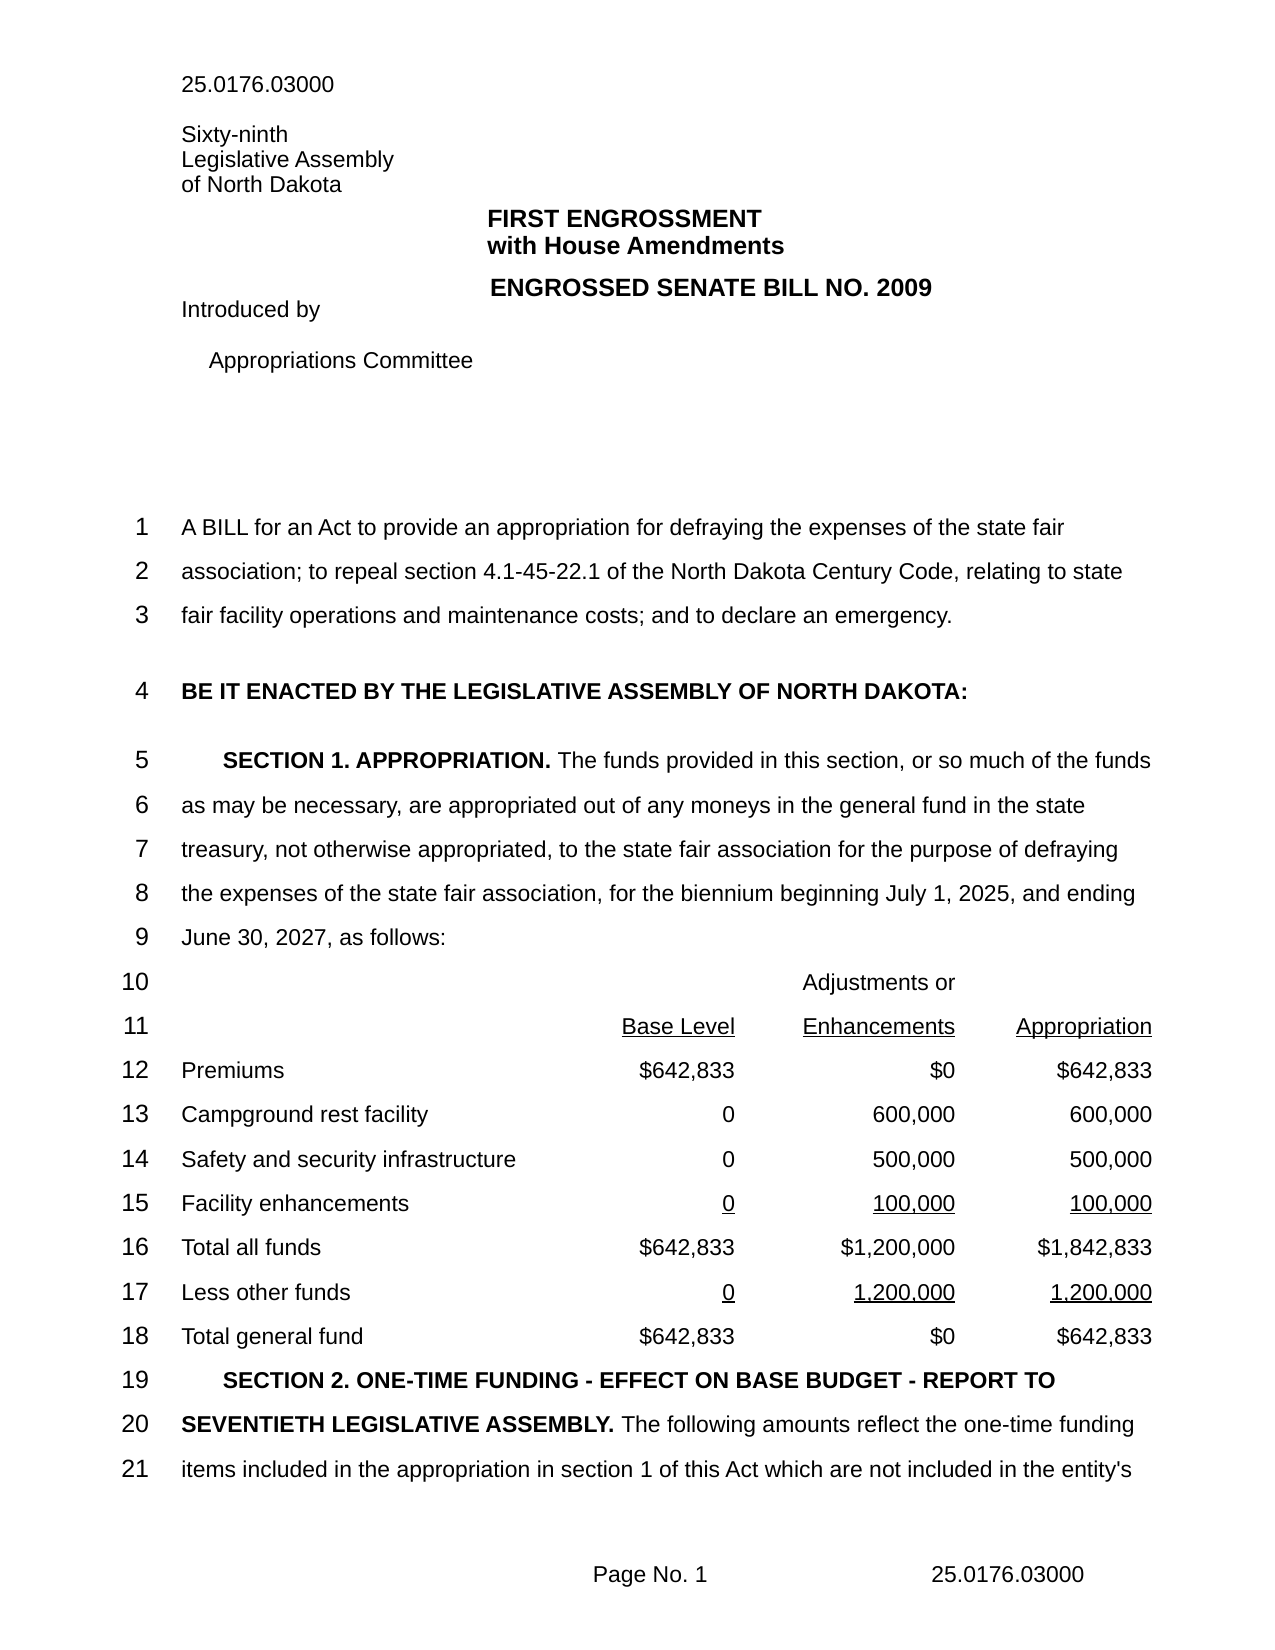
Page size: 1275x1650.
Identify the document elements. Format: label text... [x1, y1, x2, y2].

text SECTION 2. ONE‑TIME FUNDING - EFFECT ON BASE BUDGET - REPORT TO SEVENTIETH LEGISLATIVE ASSEMBLY. The following amounts reflect the one‑time funding items included in the appropriation in section 1 of this Act which are not included in the entity's [181, 1353, 1154, 1486]
title FIRST ENGROSSMENT [487, 206, 785, 233]
text Sixty-ninth [181, 123, 1154, 148]
text Legislative Assembly [181, 148, 1154, 173]
text Adjustments or Base Level Enhancements Appropriation Premiums $642,833 $0 $642,833 Campground rest facility 0 600,000 600,000 Safety and security infrastructure 0 500,000 500,000 Facility enhancements 0 100,000 100,000 Total all funds $642,833 $1,200,000 $1,842,833 Less other funds 0 1,200,000 1,200,000 Total general fund $642,833 $0 $642,833 [181, 955, 1154, 1353]
text SECTION 1. APPROPRIATION. The funds provided in this section, or so much of the funds as may be necessary, are appropriated out of any moneys in the general fund in the state treasury, not otherwise appropriated, to the state fair association for the purpose of defraying the expenses of the state fair association, for the biennium beginning July 1, 2025, and ending June 30, 2027, as follows: [181, 733, 1154, 955]
title ENGROSSED Senate BILL NO. 2009 [490, 272, 932, 301]
title A BILL for an Act to provide an appropriation for defraying the expenses of the state fair association; to repeal section 4.1‑45‑22.1 of the North Dakota Century Code, relating to state fair facility operations and maintenance costs; and to declare an emergency. [181, 500, 1154, 633]
text Appropriations Committee [208, 350, 1154, 373]
text of North Dakota [181, 173, 1154, 198]
text 25.0176.03000 [181, 73, 1154, 98]
text BE IT ENACTED BY THE LEGISLATIVE ASSEMBLY OF NORTH DAKOTA: [181, 664, 1154, 708]
text Introduced by [181, 298, 1154, 323]
title with House Amendments [487, 233, 785, 260]
